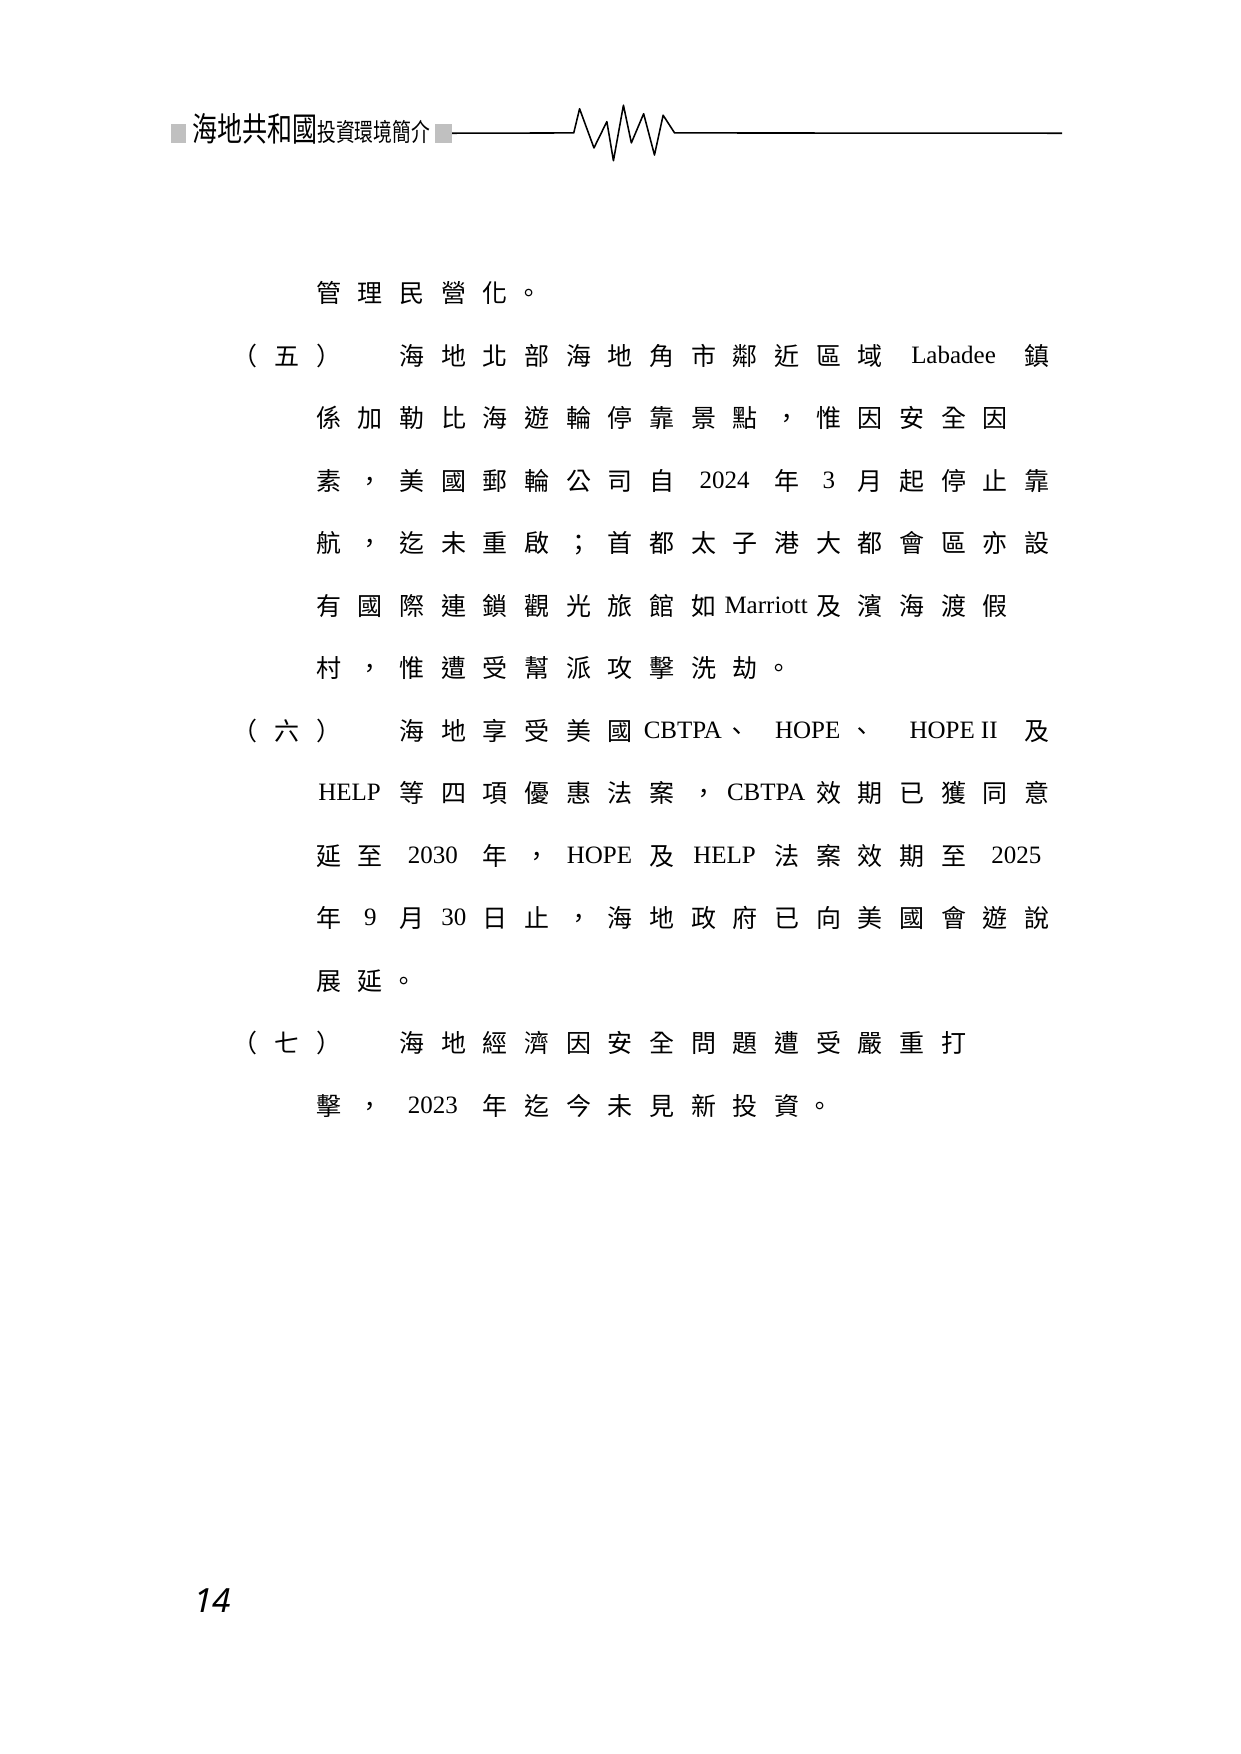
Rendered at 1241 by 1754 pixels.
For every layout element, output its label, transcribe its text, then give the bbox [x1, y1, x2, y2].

text 管理民營化。 [207, 250, 1058, 313]
text （六） 海地享受美國CBTPA、HOPE、HOPE II及HELP等四項優惠法案，CBTPA效期已獲同意延至2030年，HOPE及HELP法案效期至2025年9月30日止，海地政府已向美國會遊說展延。 [207, 688, 1058, 1000]
text （五） 海地北部海地角市鄰近區域Labadee鎮係加勒比海遊輪停靠景點，惟因安全因素，美國郵輪公司自2024年3月起停止靠航，迄未重啟；首都太子港大都會區亦設有國際連鎖觀光旅館如Marriott及濱海渡假村，惟遭受幫派攻擊洗劫。 [207, 313, 1058, 688]
text （七） 海地經濟因安全問題遭受嚴重打擊，2023年迄今未見新投資。 [207, 1000, 1058, 1125]
